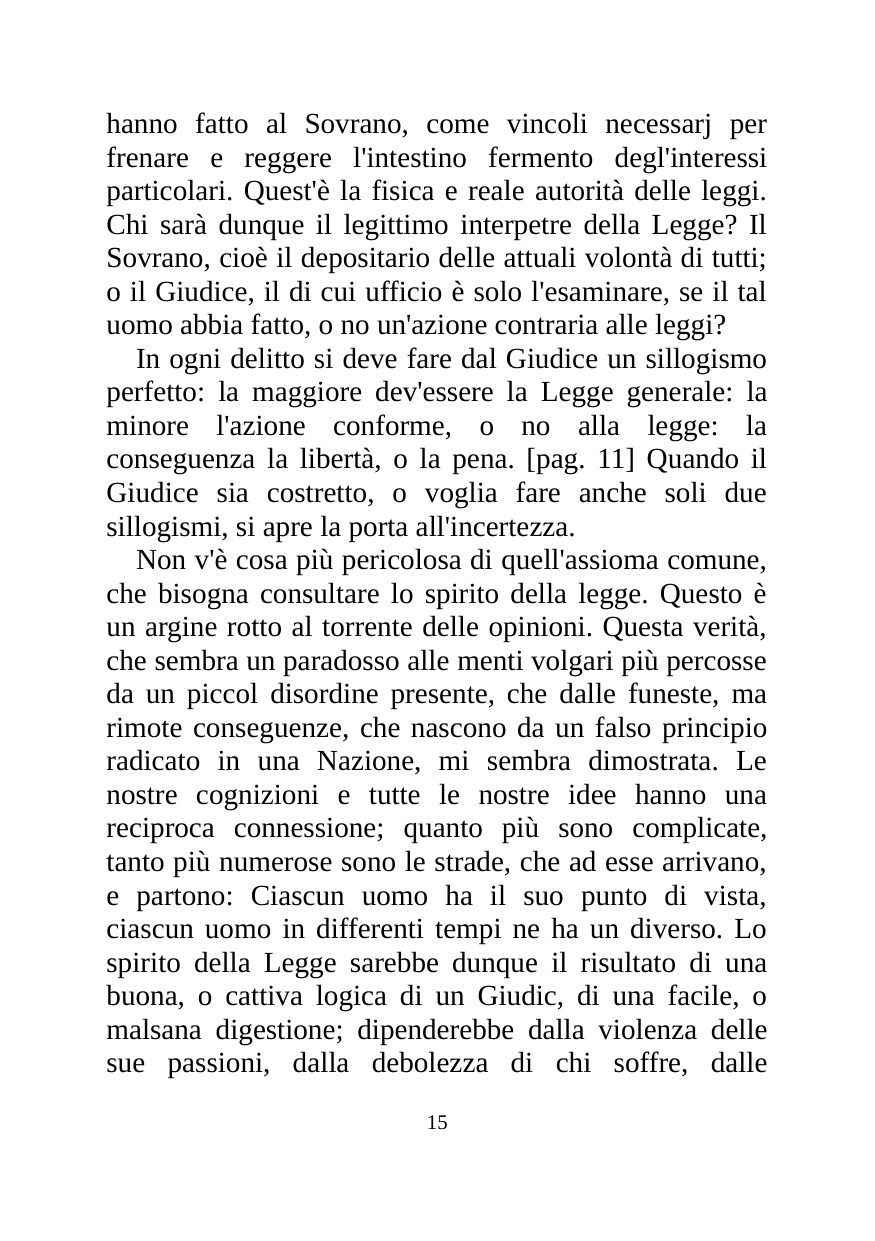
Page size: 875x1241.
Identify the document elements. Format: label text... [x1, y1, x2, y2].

text hanno fatto al Sovrano, come vincoli necessarj per frenare e reggere l'intestino fermento degl'interessi particolari. Quest'è la fisica e reale autorità delle leggi. Chi sarà dunque il legittimo interpetre della Legge? Il Sovrano, cioè il depositario delle attuali volontà di tutti; o il Giudice, il di cui ufficio è solo l'esaminare, se il tal uomo abbia fatto, o no un'azione contraria alle leggi? [106, 106, 768, 341]
text In ogni delitto si deve fare dal Giudice un sillogismo perfetto: la maggiore dev'essere la Legge generale: la minore l'azione conforme, o no alla legge: la conseguenza la libertà, o la pena. [pag. 11] Quando il Giudice sia costretto, o voglia fare anche soli due sillogismi, si apre la porta all'incertezza. [106, 341, 768, 542]
text Non v'è cosa più pericolosa di quell'assioma comune, che bisogna consultare lo spirito della legge. Questo è un argine rotto al torrente delle opinioni. Questa verità, che sembra un paradosso alle menti volgari più percosse da un piccol disordine presente, che dalle funeste, ma rimote conseguenze, che nascono da un falso principio radicato in una Nazione, mi sembra dimostrata. Le nostre cognizioni e tutte le nostre idee hanno una reciproca connessione; quanto più sono complicate, tanto più numerose sono le strade, che ad esse arrivano, e partono: Ciascun uomo ha il suo punto di vista, ciascun uomo in differenti tempi ne ha un diverso. Lo spirito della Legge sarebbe dunque il risultato di una buona, o cattiva logica di un Giudic, di una facile, o malsana digestione; dipenderebbe dalla violenza delle sue passioni, dalla debolezza di chi soffre, dalle [106, 542, 768, 1079]
